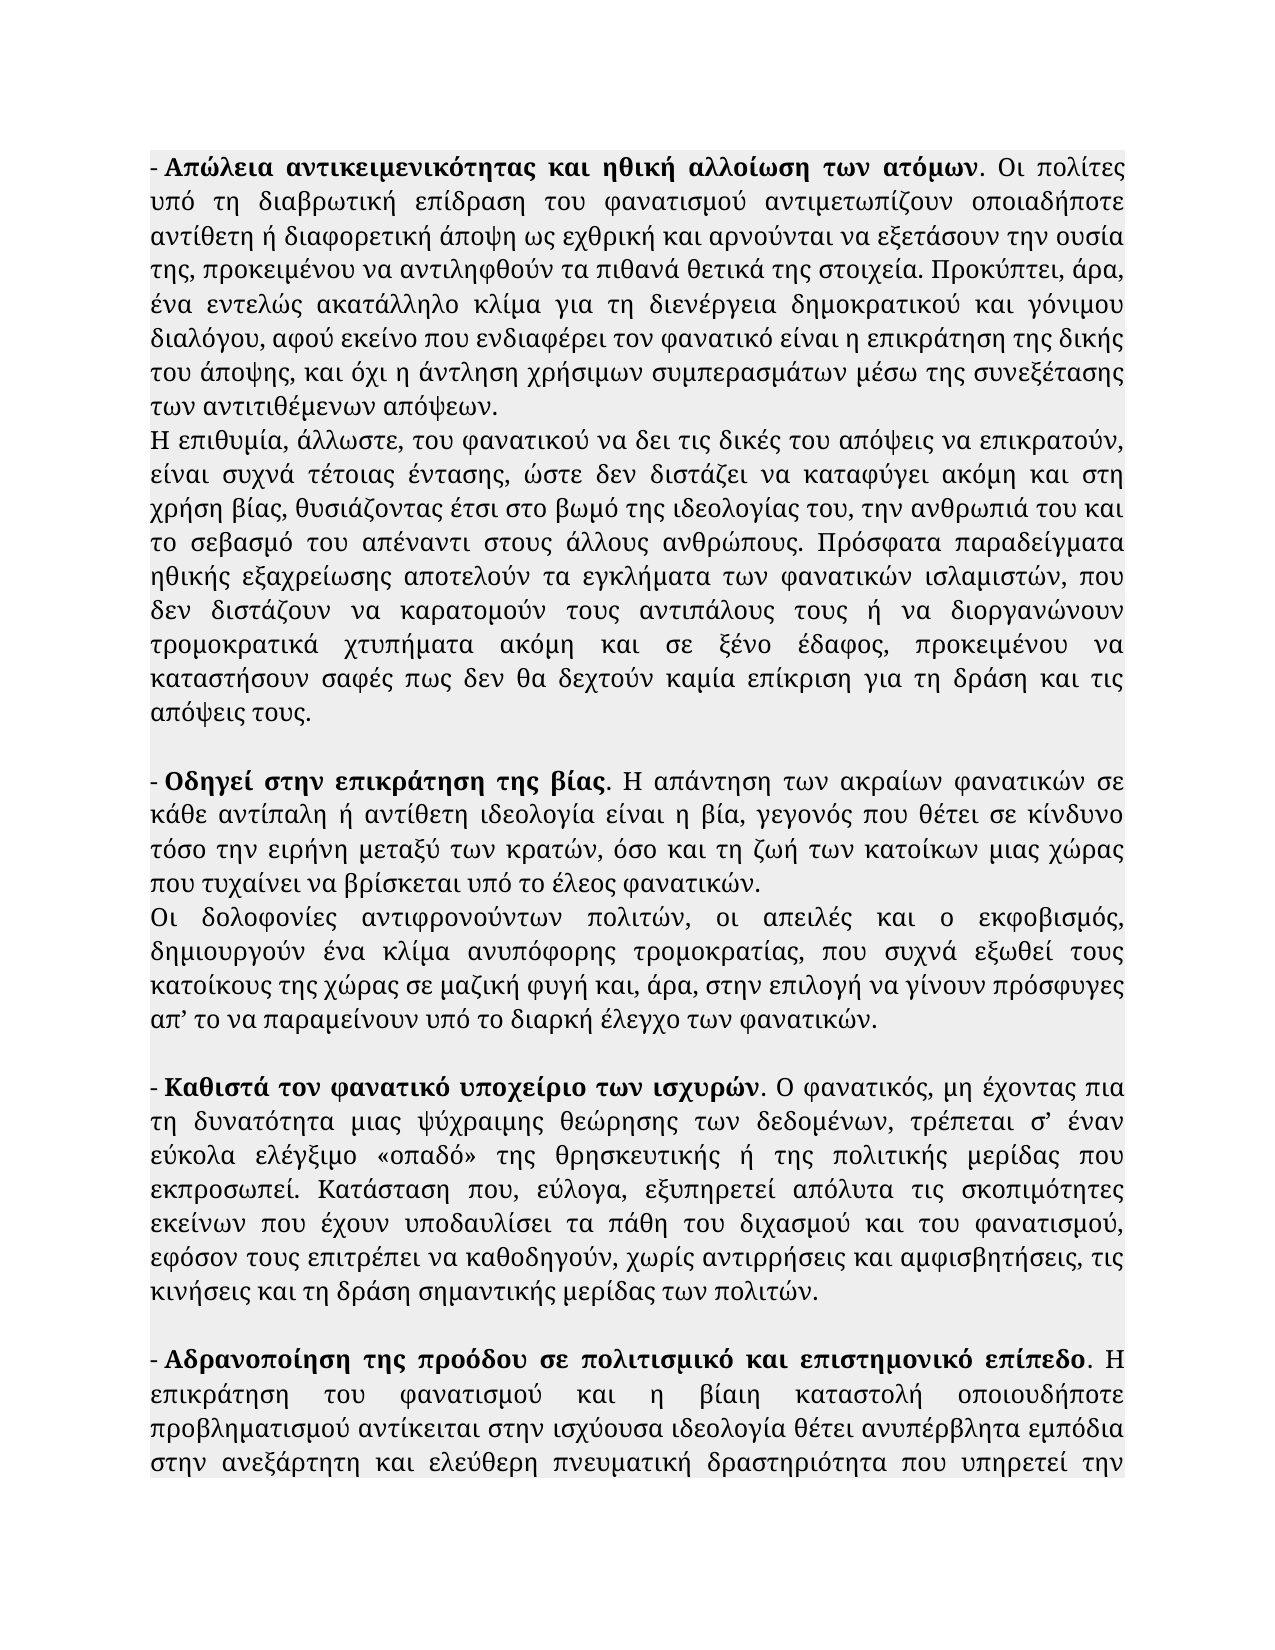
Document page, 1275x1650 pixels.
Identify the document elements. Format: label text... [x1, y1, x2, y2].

text Οι δολοφονίες αντιφρονούντων πολιτών, οι απειλές και ο εκφοβισμός, δημιουργούν ένα κλίμα ανυπόφορης τρομοκρατίας, που συχνά εξωθεί τους κατοίκους της χώρας σε μαζική φυγή και, άρα, στην επιλογή να γίνουν πρόσφυγες απ’ το να παραμείνουν υπό το διαρκή έλεγχο των φανατικών. [150, 899, 1125, 1036]
text - Αδρανοποίηση της προόδου σε πολιτισμικό και επιστημονικό επίπεδο. Η επικράτηση του φανατισμού και η βίαιη καταστολή οποιουδήποτε προβληματισμού αντίκειται στην ισχύουσα ιδεολογία θέτει ανυπέρβλητα εμπόδια στην ανεξάρτητη και ελεύθερη πνευματική δραστηριότητα που υπηρετεί την [150, 1342, 1125, 1478]
text Η επιθυμία, άλλωστε, του φανατικού να δει τις δικές του απόψεις να επικρατούν, είναι συχνά τέτοιας έντασης, ώστε δεν διστάζει να καταφύγει ακόμη και στη χρήση βίας, θυσιάζοντας έτσι στο βωμό της ιδεολογίας του, την ανθρωπιά του και το σεβασμό του απέναντι στους άλλους ανθρώπους. Πρόσφατα παραδείγματα ηθικής εξαχρείωσης αποτελούν τα εγκλήματα των φανατικών ισλαμιστών, που δεν διστάζουν να καρατομούν τους αντιπάλους τους ή να διοργανώνουν τρομοκρατικά χτυπήματα ακόμη και σε ξένο έδαφος, προκειμένου να καταστήσουν σαφές πως δεν θα δεχτούν καμία επίκριση για τη δράση και τις απόψεις τους. [150, 422, 1125, 729]
text - Οδηγεί στην επικράτηση της βίας. Η απάντηση των ακραίων φανατικών σε κάθε αντίπαλη ή αντίθετη ιδεολογία είναι η βία, γεγονός που θέτει σε κίνδυνο τόσο την ειρήνη μεταξύ των κρατών, όσο και τη ζωή των κατοίκων μιας χώρας που τυχαίνει να βρίσκεται υπό το έλεος φανατικών. [150, 763, 1125, 899]
text - Απώλεια αντικειμενικότητας και ηθική αλλοίωση των ατόμων. Οι πολίτες υπό τη διαβρωτική επίδραση του φανατισμού αντιμετωπίζουν οποιαδήποτε αντίθετη ή διαφορετική άποψη ως εχθρική και αρνούνται να εξετάσουν την ουσία της, προκειμένου να αντιληφθούν τα πιθανά θετικά της στοιχεία. Προκύπτει, άρα, ένα εντελώς ακατάλληλο κλίμα για τη διενέργεια δημοκρατικού και γόνιμου διαλόγου, αφού εκείνο που ενδιαφέρει τον φανατικό είναι η επικράτηση της δικής του άποψης, και όχι η άντληση χρήσιμων συμπερασμάτων μέσω της συνεξέτασης των αντιτιθέμενων απόψεων. [150, 150, 1125, 422]
text - Καθιστά τον φανατικό υποχείριο των ισχυρών. Ο φανατικός, μη έχοντας πια τη δυνατότητα μιας ψύχραιμης θεώρησης των δεδομένων, τρέπεται σ’ έναν εύκολα ελέγξιμο «οπαδό» της θρησκευτικής ή της πολιτικής μερίδας που εκπροσωπεί. Κατάσταση που, εύλογα, εξυπηρετεί απόλυτα τις σκοπιμότητες εκείνων που έχουν υποδαυλίσει τα πάθη του διχασμού και του φανατισμού, εφόσον τους επιτρέπει να καθοδηγούν, χωρίς αντιρρήσεις και αμφισβητήσεις, τις κινήσεις και τη δράση σημαντικής μερίδας των πολιτών. [150, 1070, 1125, 1308]
